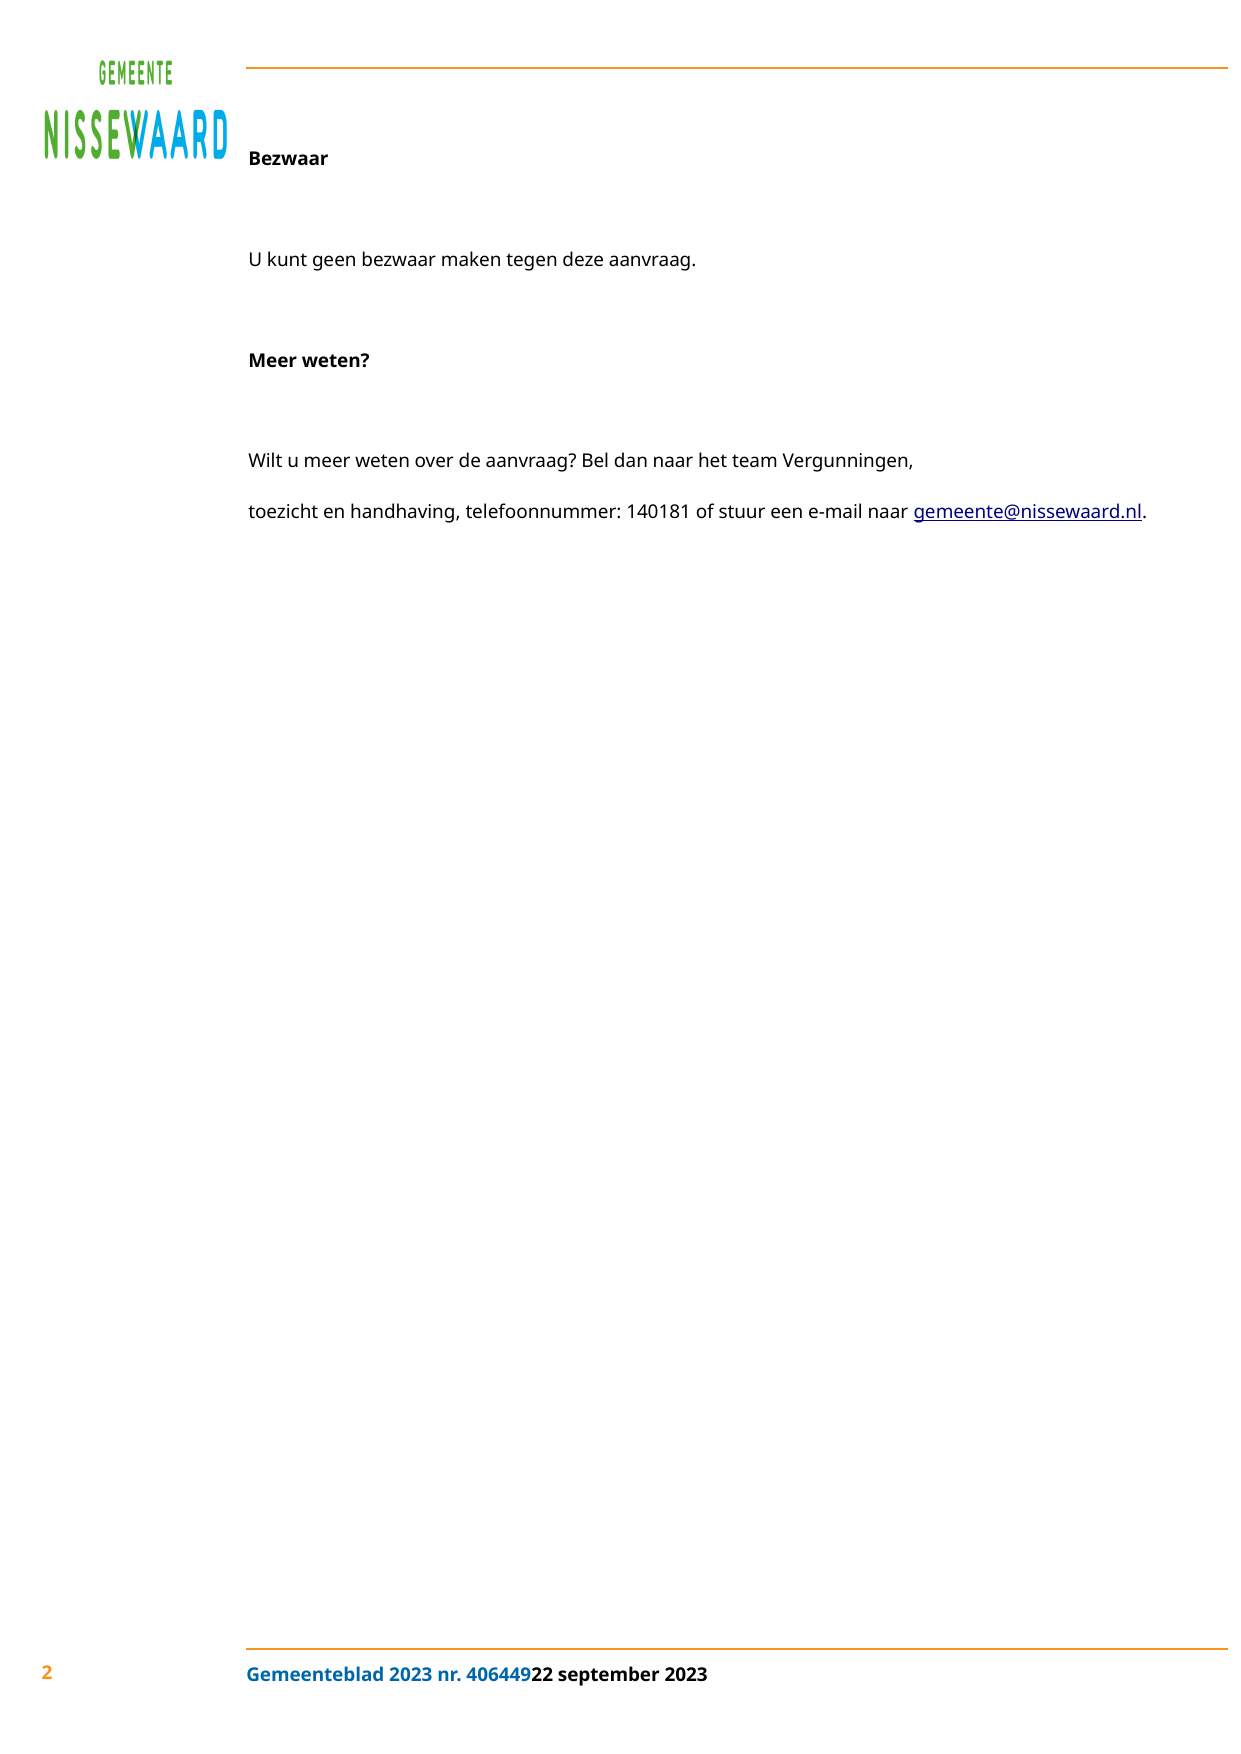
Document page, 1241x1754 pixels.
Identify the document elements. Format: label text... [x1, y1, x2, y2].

text Bezwaar [248, 145, 1152, 171]
text Wilt u meer weten over de aanvraag? Bel dan naar het team Vergunningen, [248, 448, 1152, 473]
text U kunt geen bezwaar maken tegen deze aanvraag. [248, 246, 1152, 272]
picture [41, 47, 231, 172]
text toezicht en handhaving, telefoonnummer: 140181 of stuur een e-mail naar gemeente@nissewaard.nl. [248, 498, 1152, 524]
text Meer weten? [248, 347, 1152, 373]
